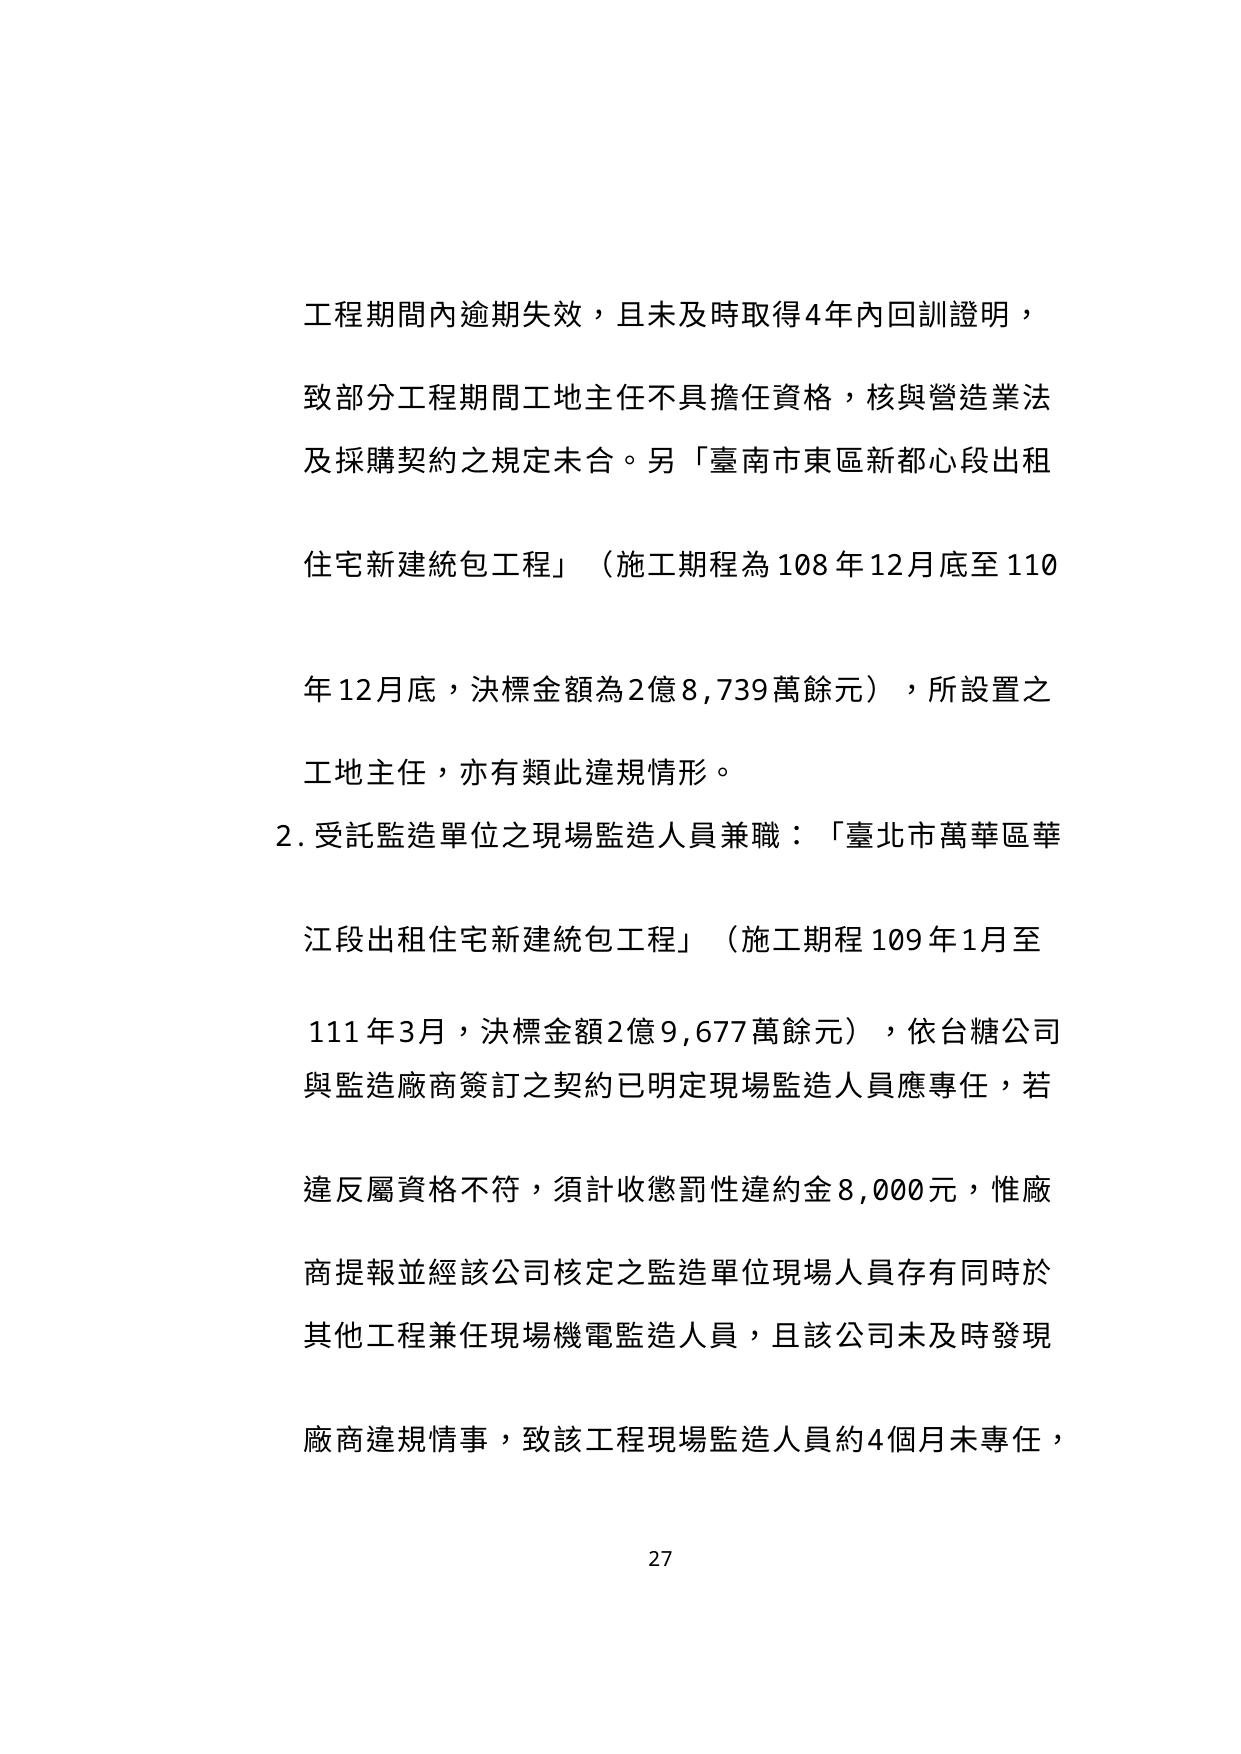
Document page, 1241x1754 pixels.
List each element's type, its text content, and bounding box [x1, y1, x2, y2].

text 工程期間內逾期失效，且未及時取得4年內回訓證明，致部分工程期間工地主任不具擔任資格，核與營造業法及採購契約之規定未合。另「臺南市東區新都心段出租住宅新建統包工程」（施工期程為108年12月底至110年12月底，決標金額為2億8,739萬餘元），所設置之工地主任，亦有類此違規情形。 [266, 229, 1063, 792]
text 2.受託監造單位之現場監造人員兼職：「臺北市萬華區華江段出租住宅新建統包工程」（施工期程109年1月至111年3月，決標金額2億9,677萬餘元），依台糖公司與監造廠商簽訂之契約已明定現場監造人員應專任，若違反屬資格不符，須計收懲罰性違約金8,000元，惟廠商提報並經該公司核定之監造單位現場人員存有同時於其他工程兼任現場機電監造人員，且該公司未及時發現廠商違規情事，致該工程現場監造人員約4個月未專任，未落實履約管理，不利確保工程品質。 [266, 792, 1063, 1479]
